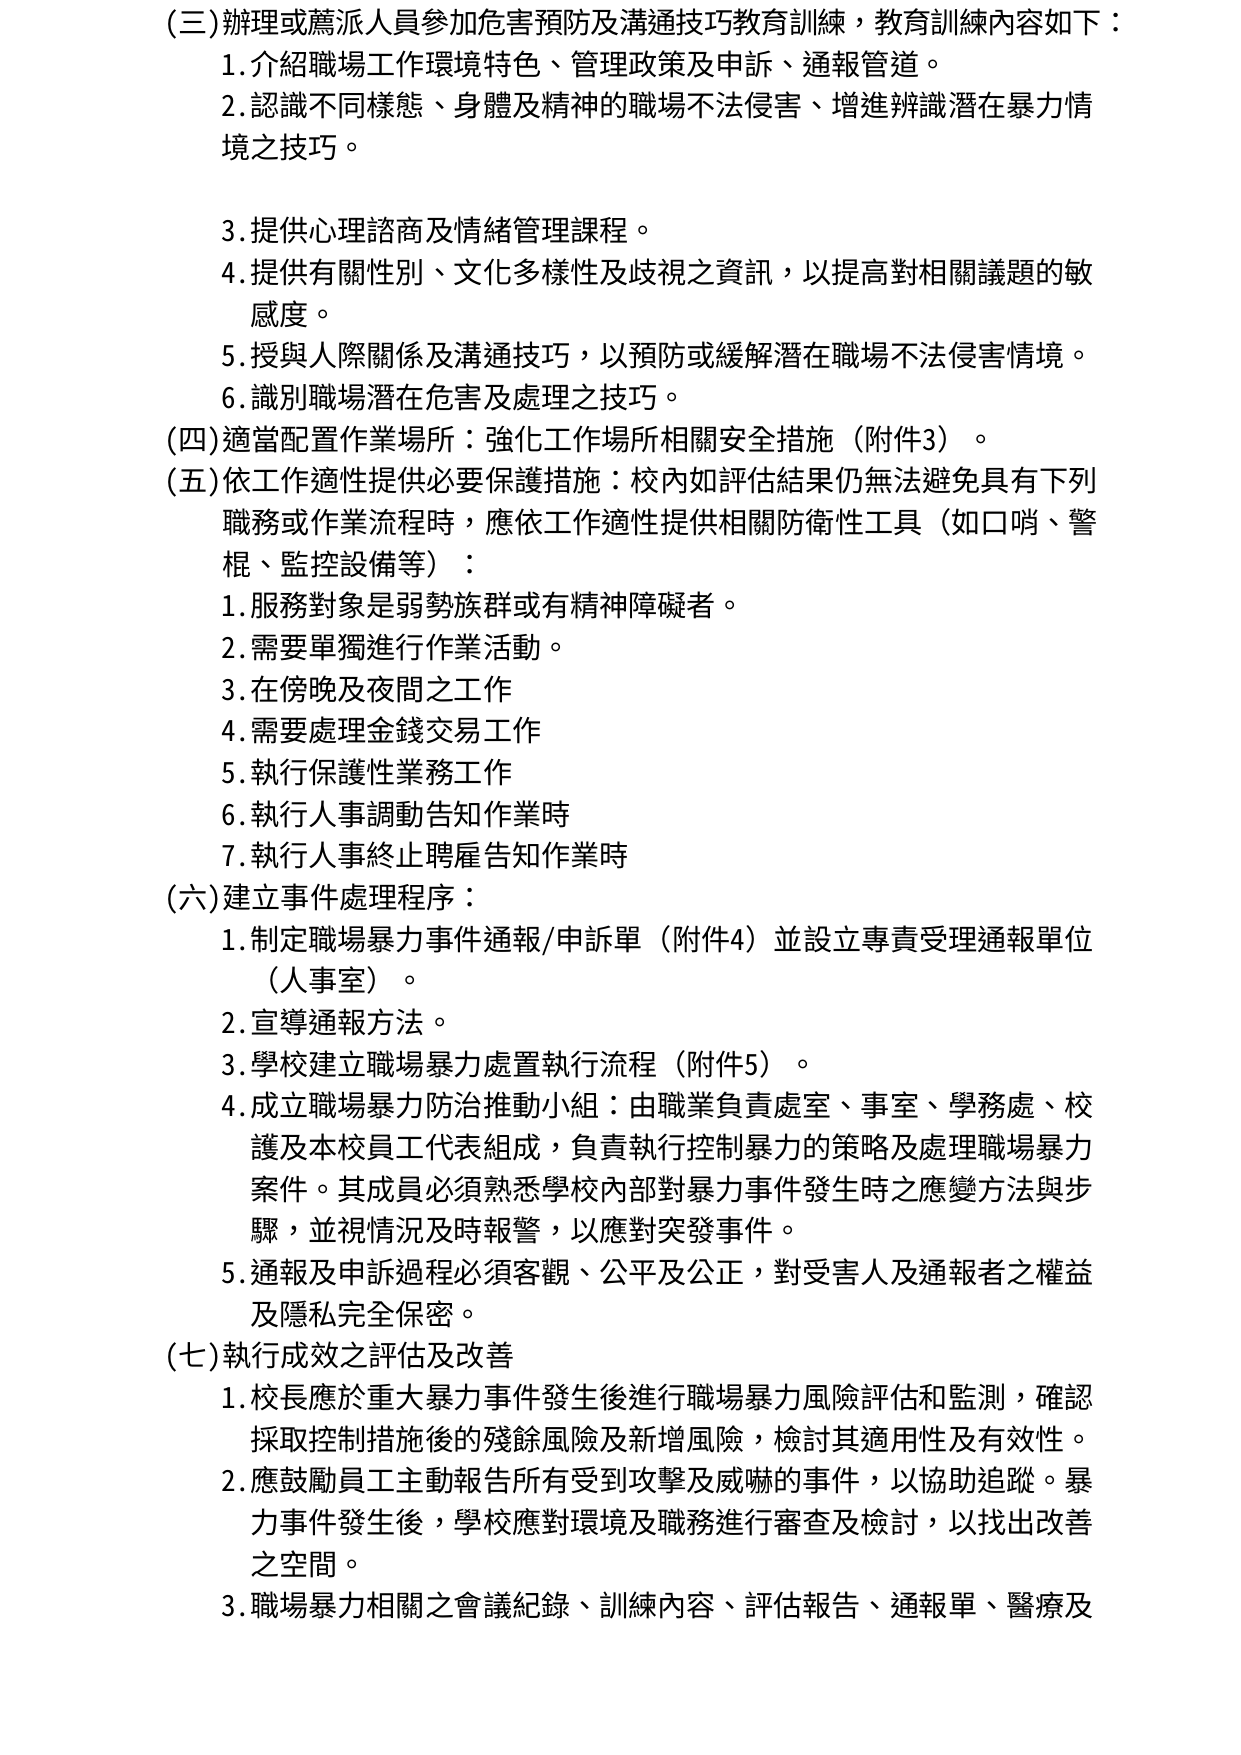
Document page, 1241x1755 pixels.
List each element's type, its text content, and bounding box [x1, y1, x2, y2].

text 2.應鼓勵員工主動報告所有受到攻擊及威嚇的事件，以協助追蹤。暴力事件發生後，學校應對環境及職務進行審查及檢討，以找出改善之空間。 [221, 1458, 1122, 1583]
text 3.在傍晚及夜間之工作 [221, 667, 1122, 708]
text 5.授與人際關係及溝通技巧，以預防或緩解潛在職場不法侵害情境。 [221, 333, 1122, 375]
text (六)建立事件處理程序： [164, 875, 1122, 917]
text 1.制定職場暴力事件通報/申訴單（附件4）並設立專責受理通報單位（人事室）。 [221, 917, 1122, 1000]
text 4.成立職場暴力防治推動小組：由職業負責處室、事室、學務處、校護及本校員工代表組成，負責執行控制暴力的策略及處理職場暴力案件。其成員必須熟悉學校內部對暴力事件發生時之應變方法與步驟，並視情況及時報警，以應對突發事件。 [221, 1083, 1122, 1250]
text 4.需要處理金錢交易工作 [221, 708, 1122, 750]
text (四)適當配置作業場所：強化工作場所相關安全措施（附件3）。 [164, 417, 1122, 458]
text 1.校長應於重大暴力事件發生後進行職場暴力風險評估和監測，確認採取控制措施後的殘餘風險及新增風險，檢討其適用性及有效性。 [221, 1375, 1122, 1458]
text (三)辦理或薦派人員參加危害預防及溝通技巧教育訓練，教育訓練內容如下： [164, 0, 1122, 42]
text 7.執行人事終止聘雇告知作業時 [221, 833, 1122, 875]
text 1.介紹職場工作環境特色、管理政策及申訴、通報管道。 [221, 42, 1122, 83]
text 境之技巧。 [221, 125, 1122, 167]
text 3.提供心理諮商及情緒管理課程。 [221, 208, 1122, 250]
text 6.執行人事調動告知作業時 [221, 792, 1122, 833]
text (五)依工作適性提供必要保護措施：校內如評估結果仍無法避免具有下列職務或作業流程時，應依工作適性提供相關防衛性工具（如口哨、警棍、監控設備等）： [164, 458, 1122, 583]
text 4.提供有關性別、文化多樣性及歧視之資訊，以提高對相關議題的敏感度。 [221, 250, 1122, 333]
text 5.執行保護性業務工作 [221, 750, 1122, 792]
text (七)執行成效之評估及改善 [164, 1333, 1122, 1375]
text 1.服務對象是弱勢族群或有精神障礙者。 [221, 583, 1122, 625]
text 3.學校建立職場暴力處置執行流程（附件5）。 [221, 1042, 1122, 1083]
text 2.認識不同樣態、身體及精神的職場不法侵害、增進辨識潛在暴力情 [221, 83, 1122, 125]
text 2.宣導通報方法。 [221, 1000, 1122, 1042]
text 2.需要單獨進行作業活動。 [221, 625, 1122, 667]
text 6.識別職場潛在危害及處理之技巧。 [221, 375, 1122, 417]
text 3.職場暴力相關之會議紀錄、訓練內容、評估報告、通報單、醫療及 [221, 1583, 1122, 1625]
text 5.通報及申訴過程必須客觀、公平及公正，對受害人及通報者之權益及隱私完全保密。 [221, 1250, 1122, 1333]
